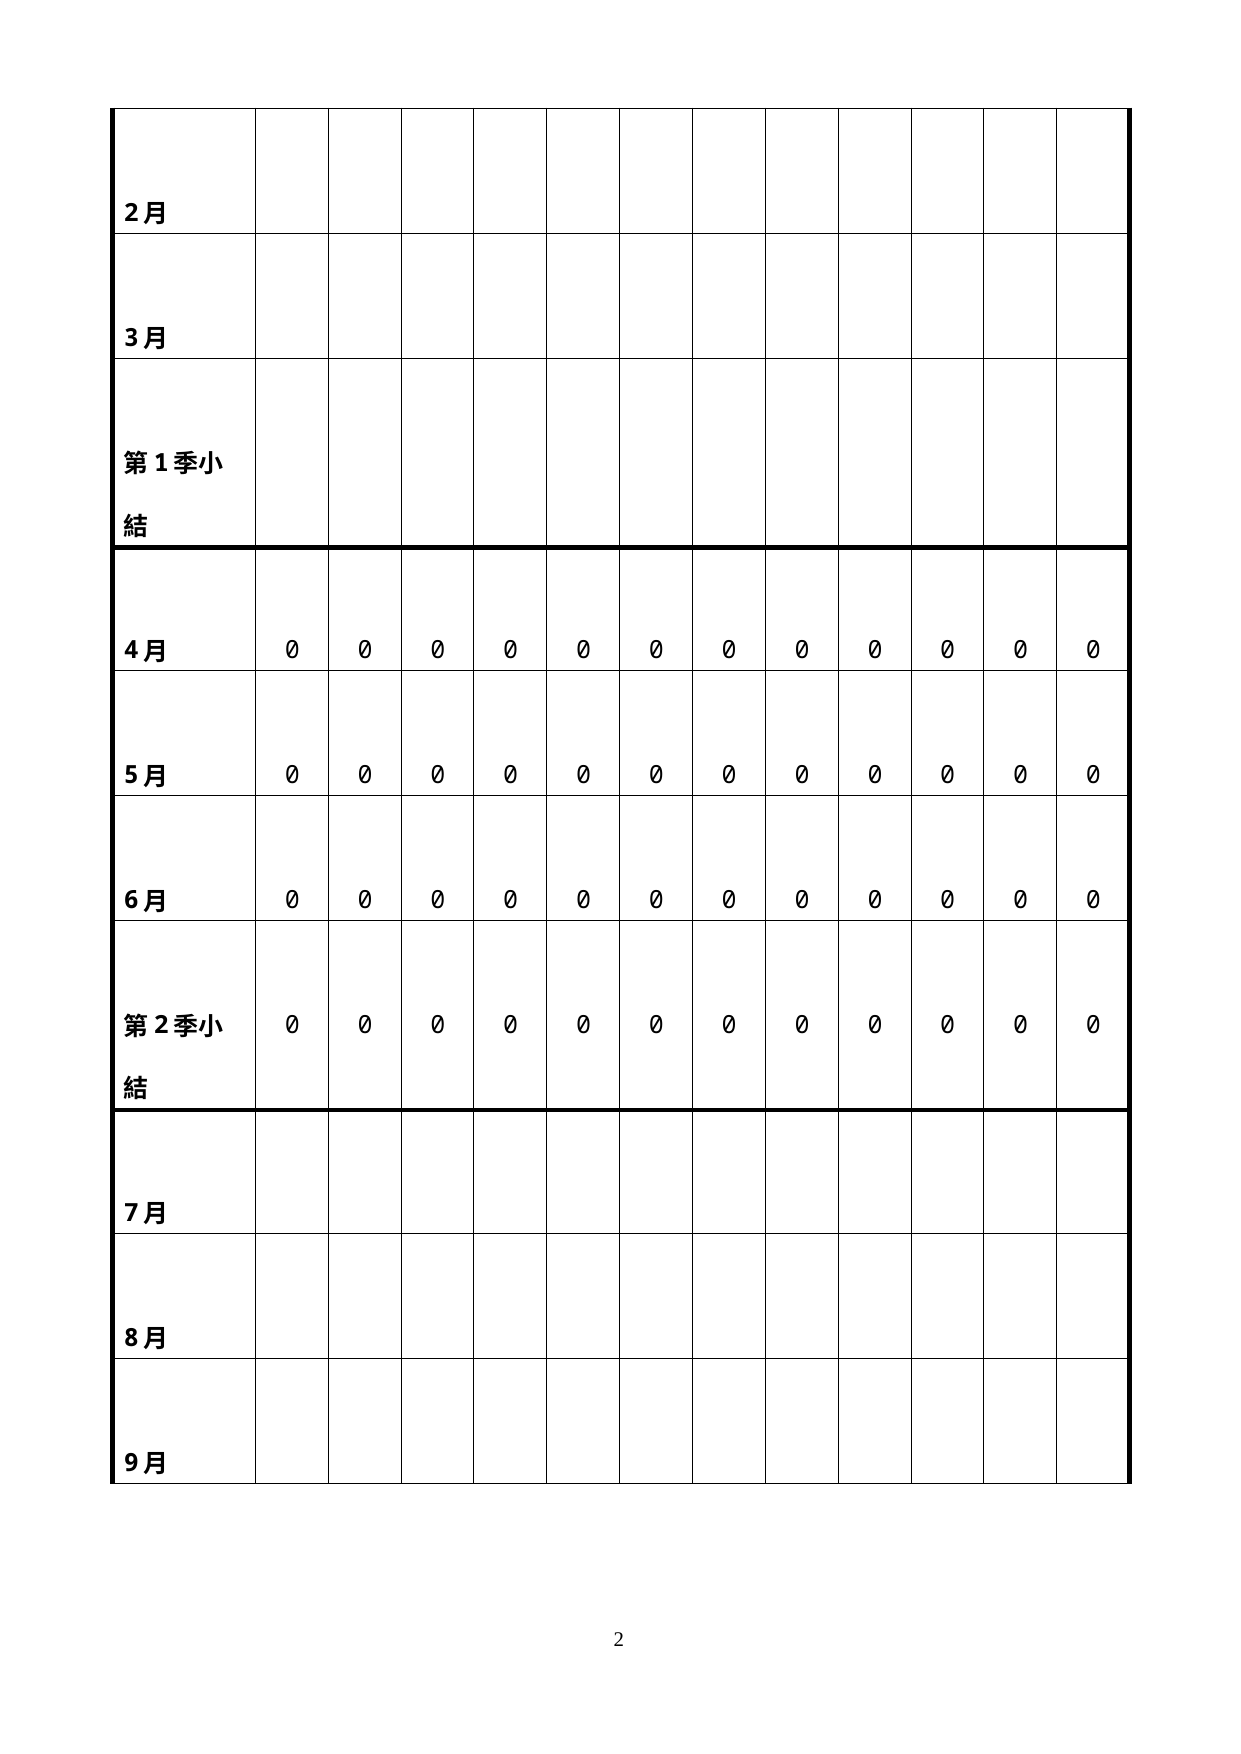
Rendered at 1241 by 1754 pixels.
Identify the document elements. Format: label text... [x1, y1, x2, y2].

table_cell [693, 1234, 765, 1358]
table_cell [912, 1112, 983, 1233]
table_cell [839, 1234, 911, 1358]
table_cell [984, 109, 1056, 233]
table_cell 0 [474, 550, 546, 670]
table_cell [620, 1112, 692, 1233]
table_cell [474, 109, 546, 233]
table_cell 2月 [115, 109, 255, 233]
table_cell [256, 1112, 328, 1233]
table_cell [693, 359, 765, 545]
table_cell [256, 1234, 328, 1358]
table_cell [402, 234, 473, 358]
table_cell [693, 234, 765, 358]
table_cell [1057, 1112, 1127, 1233]
table_cell [693, 1112, 765, 1233]
table_cell 4月 [115, 550, 255, 670]
table_cell [402, 1359, 473, 1483]
table_cell 0 [329, 671, 401, 795]
table_cell 0 [1057, 796, 1127, 920]
table_cell [402, 359, 473, 545]
table_cell [912, 234, 983, 358]
table_cell 0 [984, 550, 1056, 670]
table_cell 8月 [115, 1234, 255, 1358]
table_cell [766, 234, 838, 358]
table_cell 0 [766, 671, 838, 795]
table_cell [329, 1234, 401, 1358]
table_cell [474, 1112, 546, 1233]
table_cell [1057, 109, 1127, 233]
table_cell [547, 359, 619, 545]
table_cell 0 [547, 921, 619, 1108]
table_cell [474, 1359, 546, 1483]
table_cell 0 [256, 796, 328, 920]
table_cell [620, 359, 692, 545]
table_cell [547, 1359, 619, 1483]
table_cell 0 [693, 921, 765, 1108]
table_cell [693, 1359, 765, 1483]
table_cell [620, 109, 692, 233]
table_cell 6月 [115, 796, 255, 920]
table_cell 0 [839, 921, 911, 1108]
table_cell [547, 109, 619, 233]
table_cell 0 [402, 671, 473, 795]
table_cell [329, 109, 401, 233]
table_cell [474, 234, 546, 358]
table_cell [766, 1112, 838, 1233]
table_cell 第2季小結 [115, 921, 255, 1108]
table_cell [547, 1112, 619, 1233]
table_cell 第1季小結 [115, 359, 255, 545]
table_cell [984, 359, 1056, 545]
table_cell 0 [693, 550, 765, 670]
table_cell [766, 1359, 838, 1483]
table_cell [474, 359, 546, 545]
table_cell 0 [839, 550, 911, 670]
table_cell [839, 1112, 911, 1233]
table_cell [1057, 1359, 1127, 1483]
table_cell 3月 [115, 234, 255, 358]
table_cell 0 [329, 550, 401, 670]
table_cell 0 [912, 550, 983, 670]
table_cell [329, 1359, 401, 1483]
table_cell 0 [256, 921, 328, 1108]
table_cell 0 [329, 796, 401, 920]
table_cell 0 [620, 671, 692, 795]
table_cell 0 [912, 921, 983, 1108]
table_cell [839, 1359, 911, 1483]
table_cell [329, 359, 401, 545]
table_cell 0 [547, 796, 619, 920]
table_cell 0 [547, 671, 619, 795]
table_cell [912, 1234, 983, 1358]
table_cell [839, 109, 911, 233]
table_cell 5月 [115, 671, 255, 795]
table_cell [402, 109, 473, 233]
table_cell 0 [474, 671, 546, 795]
table_cell [547, 234, 619, 358]
table_cell 0 [1057, 921, 1127, 1108]
table_cell [766, 109, 838, 233]
table_cell [984, 1359, 1056, 1483]
table_cell [256, 234, 328, 358]
table_cell 0 [766, 921, 838, 1108]
table_cell 0 [693, 796, 765, 920]
table_cell 0 [256, 550, 328, 670]
table_cell [766, 1234, 838, 1358]
table_cell [329, 1112, 401, 1233]
table_cell 0 [766, 796, 838, 920]
table_cell 0 [402, 921, 473, 1108]
table_cell 0 [620, 796, 692, 920]
table_cell [620, 1234, 692, 1358]
table_cell 0 [912, 671, 983, 795]
table_cell 0 [474, 921, 546, 1108]
table_cell 0 [620, 921, 692, 1108]
table_cell [766, 359, 838, 545]
table_cell 0 [329, 921, 401, 1108]
table_cell [984, 234, 1056, 358]
table_cell 0 [1057, 550, 1127, 670]
table_cell [402, 1234, 473, 1358]
table_cell [620, 1359, 692, 1483]
table_cell [839, 234, 911, 358]
table_cell 0 [984, 796, 1056, 920]
table_cell 9月 [115, 1359, 255, 1483]
table_cell 0 [474, 796, 546, 920]
table_cell [1057, 1234, 1127, 1358]
table_cell 0 [256, 671, 328, 795]
table_cell [1057, 359, 1127, 545]
table_cell [984, 1112, 1056, 1233]
table_cell 0 [839, 796, 911, 920]
table_cell 0 [839, 671, 911, 795]
table_cell [1057, 234, 1127, 358]
table_cell 0 [402, 796, 473, 920]
table_cell 0 [912, 796, 983, 920]
table_cell [984, 1234, 1056, 1358]
table_cell 0 [984, 671, 1056, 795]
table_cell [547, 1234, 619, 1358]
table_cell [912, 1359, 983, 1483]
table_cell [256, 1359, 328, 1483]
table_cell [912, 109, 983, 233]
table_cell [329, 234, 401, 358]
table_cell [256, 109, 328, 233]
table_cell [620, 234, 692, 358]
table_cell [256, 359, 328, 545]
table_cell 0 [766, 550, 838, 670]
table_cell [839, 359, 911, 545]
table_cell 0 [620, 550, 692, 670]
table_cell [912, 359, 983, 545]
table_cell 0 [402, 550, 473, 670]
table_cell [693, 109, 765, 233]
table_cell 0 [984, 921, 1056, 1108]
table_cell 0 [547, 550, 619, 670]
table_cell 7月 [115, 1112, 255, 1233]
table_cell [402, 1112, 473, 1233]
table_cell 0 [693, 671, 765, 795]
table_cell 0 [1057, 671, 1127, 795]
table_cell [474, 1234, 546, 1358]
